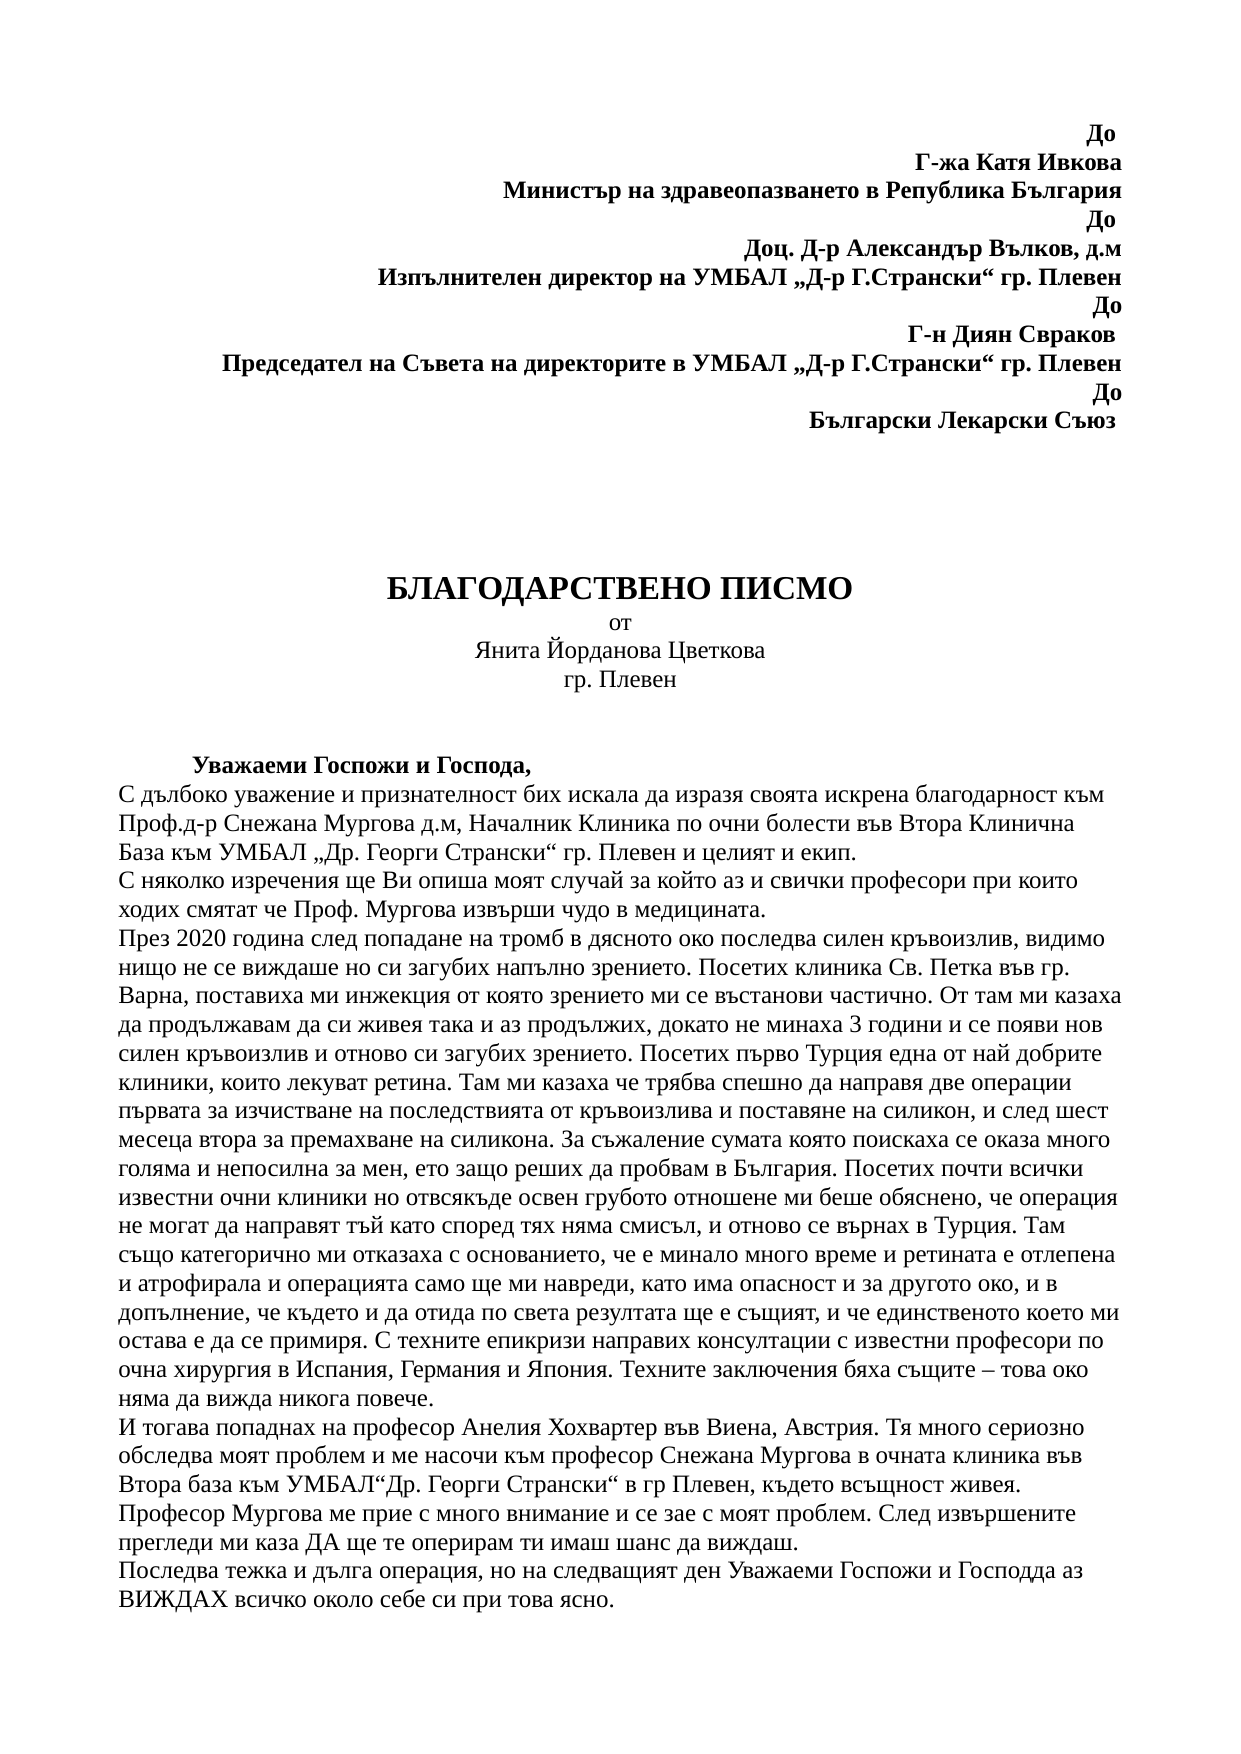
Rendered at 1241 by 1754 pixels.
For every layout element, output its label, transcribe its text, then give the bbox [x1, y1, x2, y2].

text Г-н Диян Свраков [118, 319, 1122, 348]
text С дълбоко уважение и признателност бих искала да изразя своята искрена благодарност към Проф.д-р Снежана Мургова д.м, Началник Клиника по очни болести във Втора Клинична База към УМБАЛ „Др. Георги Странски“ гр. Плевен и целият и екип. [118, 779, 1122, 866]
text До [118, 118, 1122, 147]
text гр. Плевен [118, 664, 1122, 693]
text БЛАГОДАРСТВЕНО ПИСМО [118, 568, 1122, 607]
text Български Лекарски Съюз [118, 406, 1122, 434]
text Г-жа Катя Ивкова [118, 147, 1122, 176]
text Изпълнителен директор на УМБАЛ „Д-р Г.Странски“ гр. Плевен [118, 262, 1122, 291]
text Доц. Д-р Александър Вълков, д.м [118, 233, 1122, 262]
text През 2020 година след попадане на тромб в дясното око последва силен кръвоизлив, видимо нищо не се виждаше но си загубих напълно зрението. Посетих клиника Св. Петка във гр. Варна, поставиха ми инжекция от която зрението ми се въстанови частично. От там ми казаха да продължавам да си живея така и аз продължих, докато не минаха 3 години и се появи нов силен кръвоизлив и отново си загубих зрението. Посетих първо Турция една от най добрите клиники, които лекуват ретина. Там ми казаха че трябва спешно да направя две операции първата за изчистване на последствията от кръвоизлива и поставяне на силикон, и след шест месеца втора за премахване на силикона. За съжаление сумата която поискаха се оказа много голяма и непосилна за мен, ето защо реших да пробвам в България. Посетих почти всички известни очни клиники но отвсякъде освен грубото отношене ми беше обяснено, че операция не могат да направят тъй като според тях няма смисъл, и отново се върнах в Турция. Там също категорично ми отказаха с основанието, че е минало много време и ретината е отлепена и атрофирала и операцията само ще ми навреди, като има опасност и за другото око, и в допълнение, че където и да отида по света резултата ще е същият, и че единственото което ми остава е да се примиря. С техните епикризи направих консултации с известни професори по очна хирургия в Испания, Германия и Япония. Техните заключения бяха същите – това око няма да вижда никога повече. [118, 923, 1122, 1412]
text До [118, 204, 1122, 233]
text Последва тежка и дълга операция, но на следващият ден Уважаеми Госпожи и Господда аз ВИЖДАХ всичко около себе си при това ясно. [118, 1556, 1122, 1613]
text С няколко изречения ще Ви опиша моят случай за който аз и свички професори при които ходих смятат че Проф. Мургова извърши чудо в медицината. [118, 866, 1122, 923]
text Янита Йорданова Цветкова [118, 636, 1122, 664]
text До [118, 377, 1122, 406]
text Председател на Съвета на директорите в УМБАЛ „Д-р Г.Странски“ гр. Плевен [118, 348, 1122, 377]
text Професор Мургова ме прие с много внимание и се зае с моят проблем. След извършените прегледи ми каза ДА ще те оперирам ти имаш шанс да виждаш. [118, 1498, 1122, 1556]
text Уважаеми Госпожи и Господа, [118, 751, 1122, 779]
text от [118, 607, 1122, 636]
text До [118, 291, 1122, 319]
text И тогава попаднах на професор Анелия Хохвартер във Виена, Австрия. Тя много сериозно обследва моят проблем и ме насочи към професор Снежана Мургова в очната клиника във Втора база към УМБАЛ“Др. Георги Странски“ в гр Плевен, където всъщност живея. [118, 1412, 1122, 1498]
text Министър на здравеопазването в Република България [118, 176, 1122, 204]
